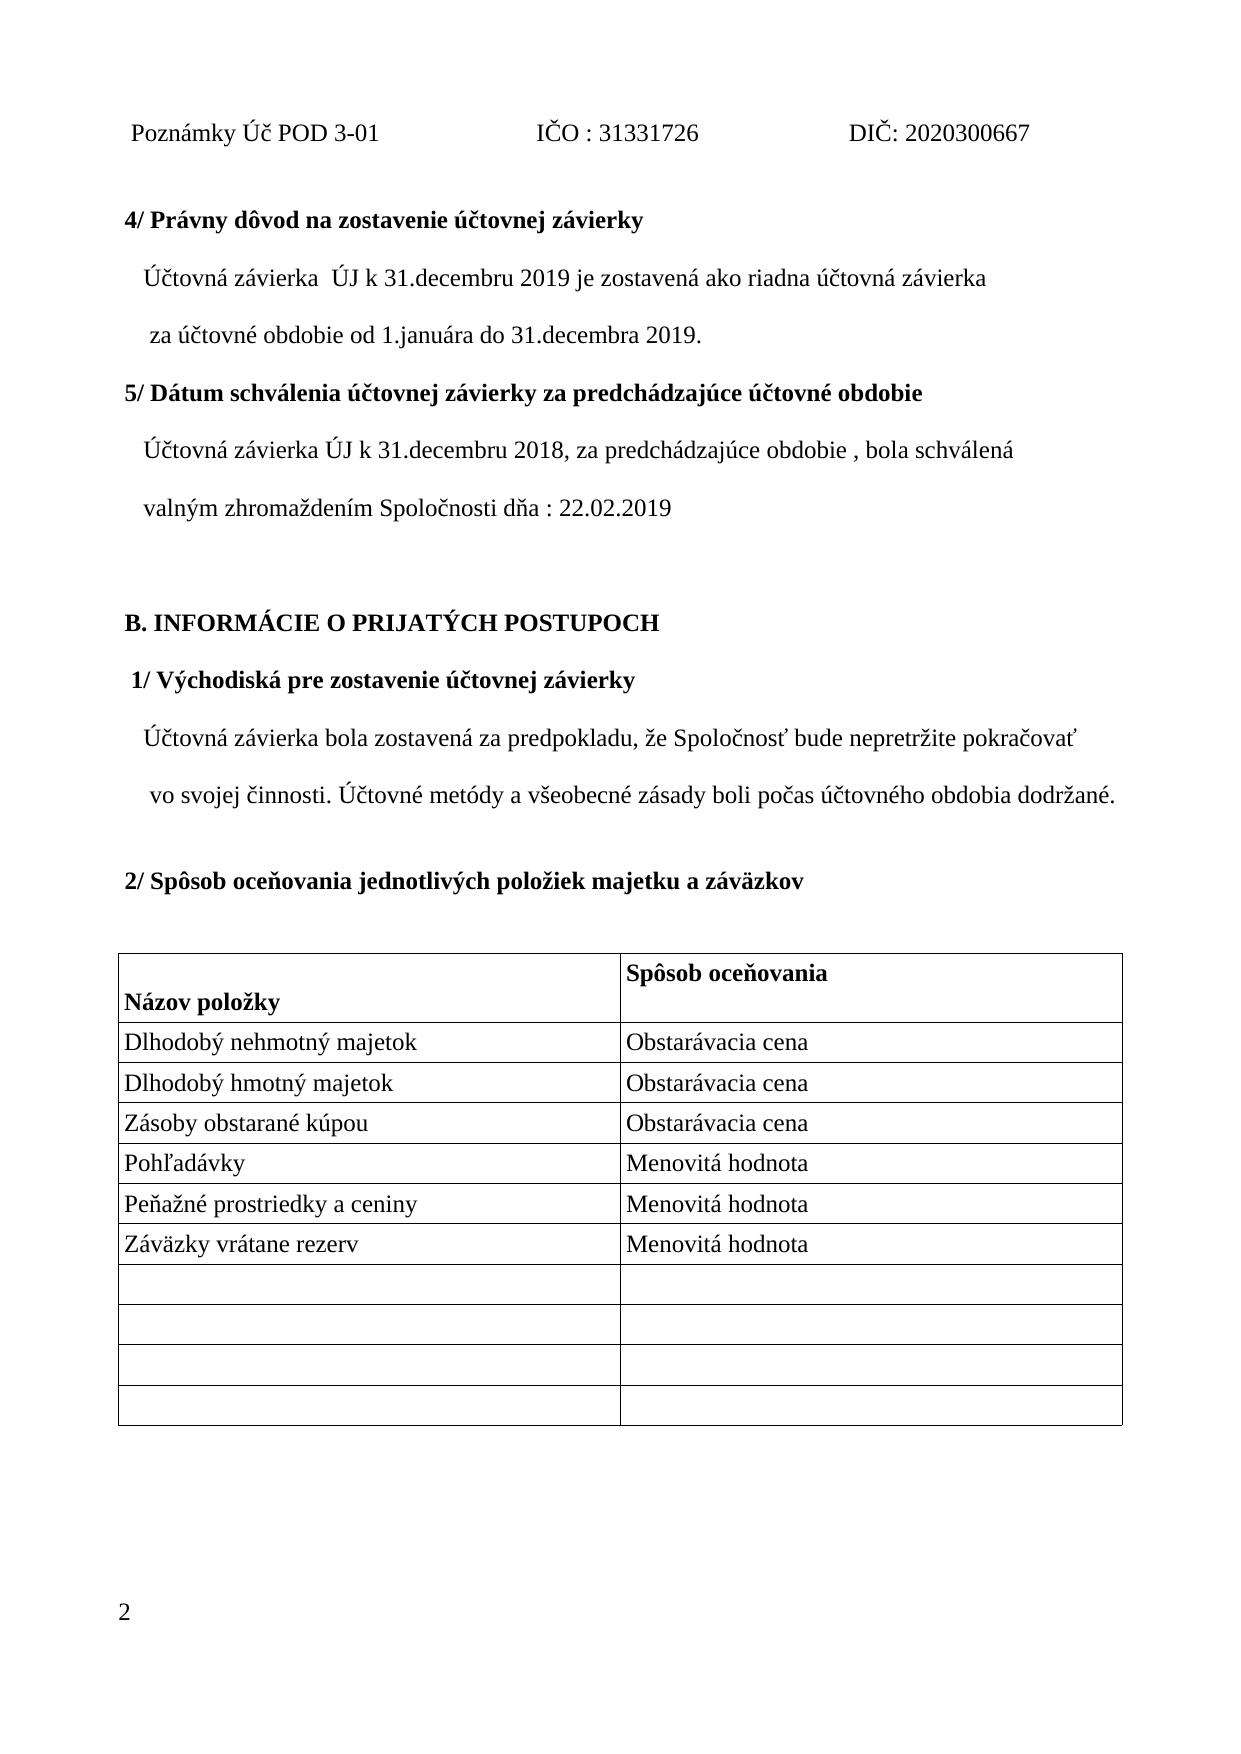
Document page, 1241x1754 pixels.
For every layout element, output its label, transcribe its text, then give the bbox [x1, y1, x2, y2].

table_cell Obstarávacia cena [621, 1023, 1122, 1062]
table_cell Obstarávacia cena [621, 1103, 1122, 1143]
table_cell [621, 1345, 1122, 1384]
text za účtovné obdobie od 1.januára do 31.decembra 2019. [118, 320, 1122, 349]
text Účtovná závierka bola zostavená za predpokladu, že Spoločnosť bude nepretržite pokračovať [118, 723, 1122, 751]
table_cell [621, 1386, 1122, 1425]
table_cell Dlhodobý nehmotný majetok [119, 1023, 620, 1062]
text 1/ Východiská pre zostavenie účtovnej závierky [118, 665, 1122, 694]
text 9 [118, 1597, 1122, 1626]
table_header Spôsob oceňovania [621, 954, 1122, 1022]
table_cell Zásoby obstarané kúpou [119, 1103, 620, 1143]
table_cell Záväzky vrátane rezerv [119, 1224, 620, 1263]
text 4/ Právny dôvod na zostavenie účtovnej závierky [118, 205, 1122, 234]
table_cell [119, 1386, 620, 1425]
text vo svojej činnosti. Účtovné metódy a všeobecné zásady boli počas účtovného obdobia dodržané. [118, 780, 1122, 809]
table_cell Menovitá hodnota [621, 1144, 1122, 1183]
table_cell Menovitá hodnota [621, 1184, 1122, 1223]
table_cell [621, 1265, 1122, 1304]
table_cell Peňažné prostriedky a ceniny [119, 1184, 620, 1223]
table_cell [119, 1265, 620, 1304]
table_cell Dlhodobý hmotný majetok [119, 1063, 620, 1102]
text 2/ Spôsob oceňovania jednotlivých položiek majetku a záväzkov [118, 866, 1122, 895]
text Účtovná závierka ÚJ k 31.decembru 2019 je zostavená ako riadna účtovná závierka [118, 263, 1122, 291]
table_header Názov položky [119, 954, 620, 1022]
text Účtovná závierka ÚJ k 31.decembru 2018, za predchádzajúce obdobie , bola schválená [118, 435, 1122, 464]
table_cell [621, 1305, 1122, 1344]
text 5/ Dátum schválenia účtovnej závierky za predchádzajúce účtovné obdobie [118, 378, 1122, 406]
table_cell [119, 1305, 620, 1344]
table_cell Menovitá hodnota [621, 1224, 1122, 1263]
table_cell Obstarávacia cena [621, 1063, 1122, 1102]
text B. INFORMÁCIE O PRIJATÝCH POSTUPOCH [118, 608, 1122, 636]
text valným zhromaždením Spoločnosti dňa : 22.02.2019 [118, 493, 1122, 521]
table_cell Pohľadávky [119, 1144, 620, 1183]
table_cell [119, 1345, 620, 1384]
